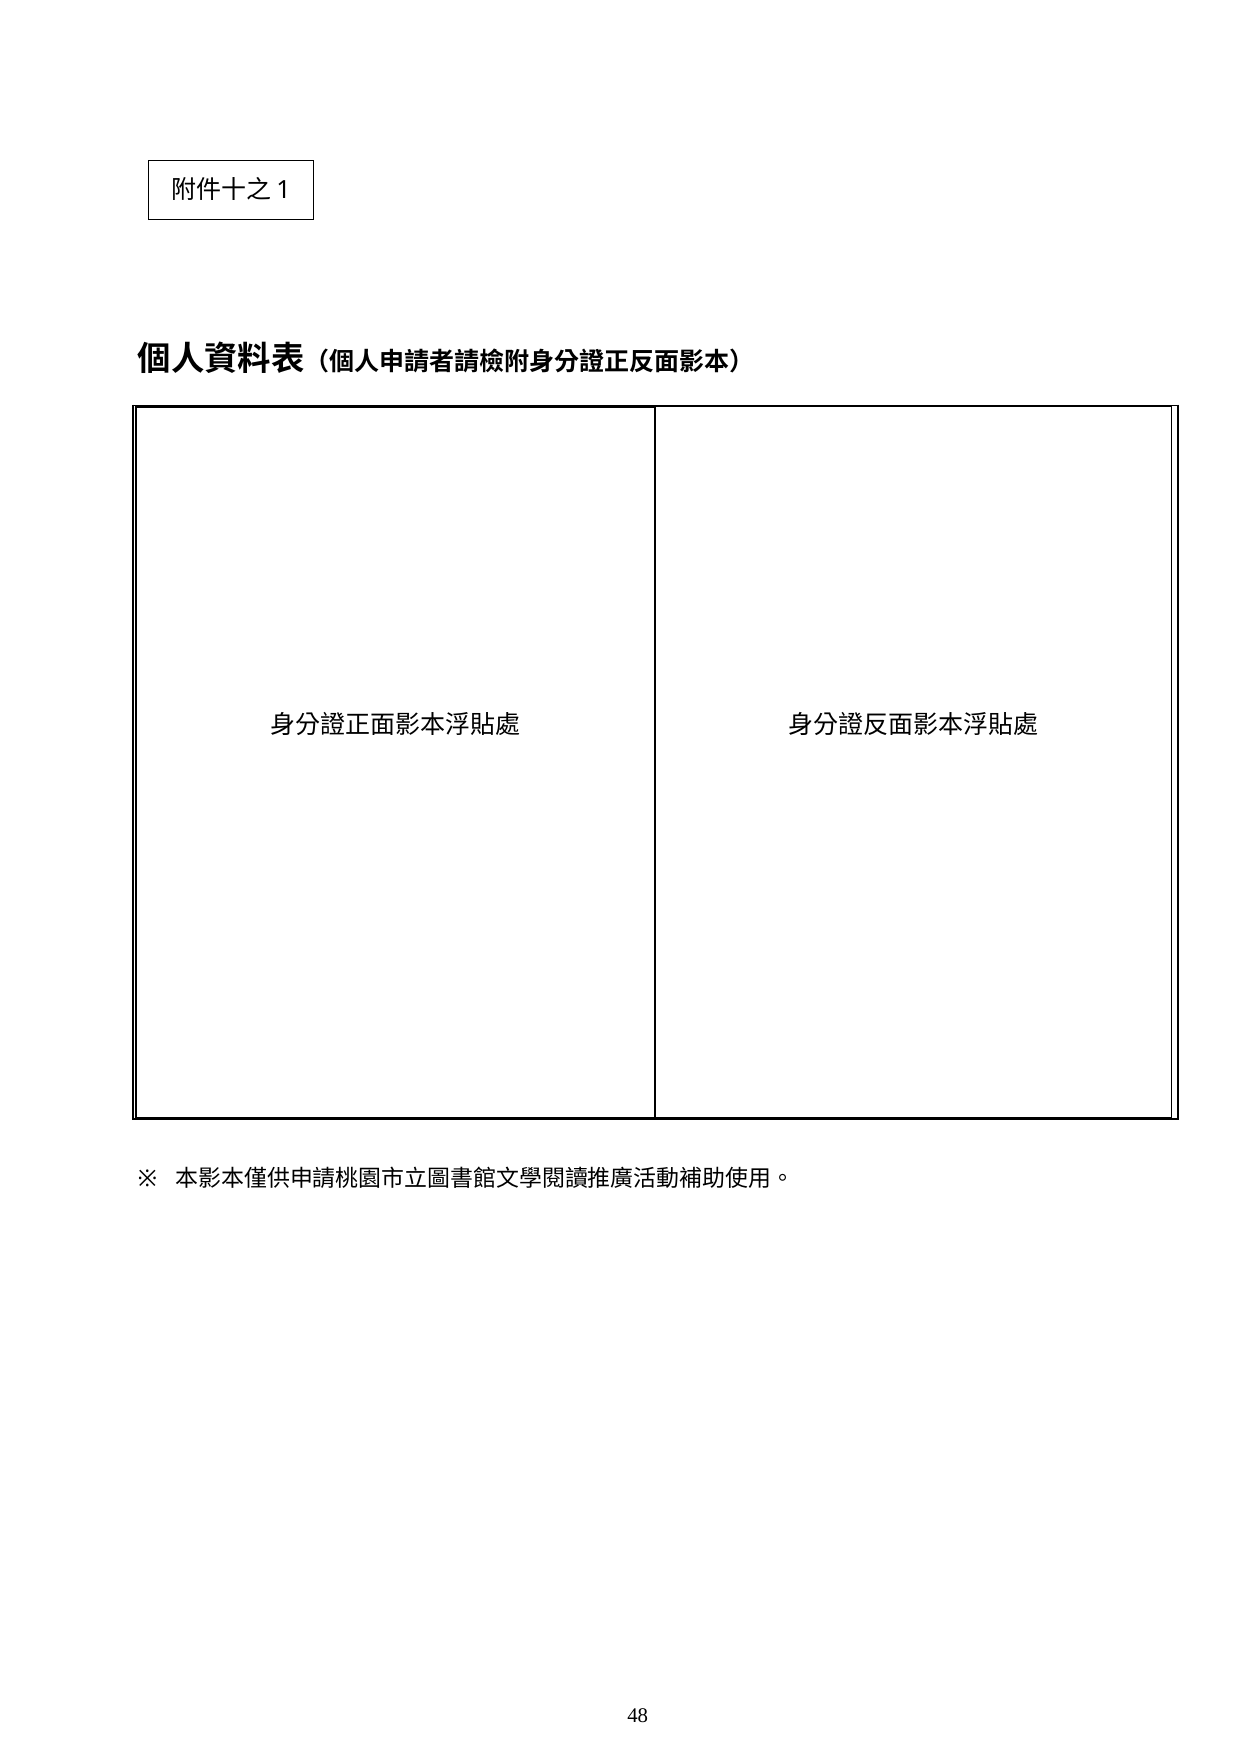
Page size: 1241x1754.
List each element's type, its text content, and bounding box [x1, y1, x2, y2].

table_header [1172, 406, 1177, 1118]
table_header 身分證正面影本浮貼處 [137, 408, 654, 1117]
table_header 身分證反面影本浮貼處 [656, 407, 1171, 1117]
text 個人資料表（個人申請者請檢附身分證正反面影本） [138, 318, 1137, 393]
text 附件十之1 [165, 169, 297, 206]
list 本影本僅供申請桃園市立圖書館文學閱讀推廣活動補助使用。 [138, 1157, 1137, 1195]
